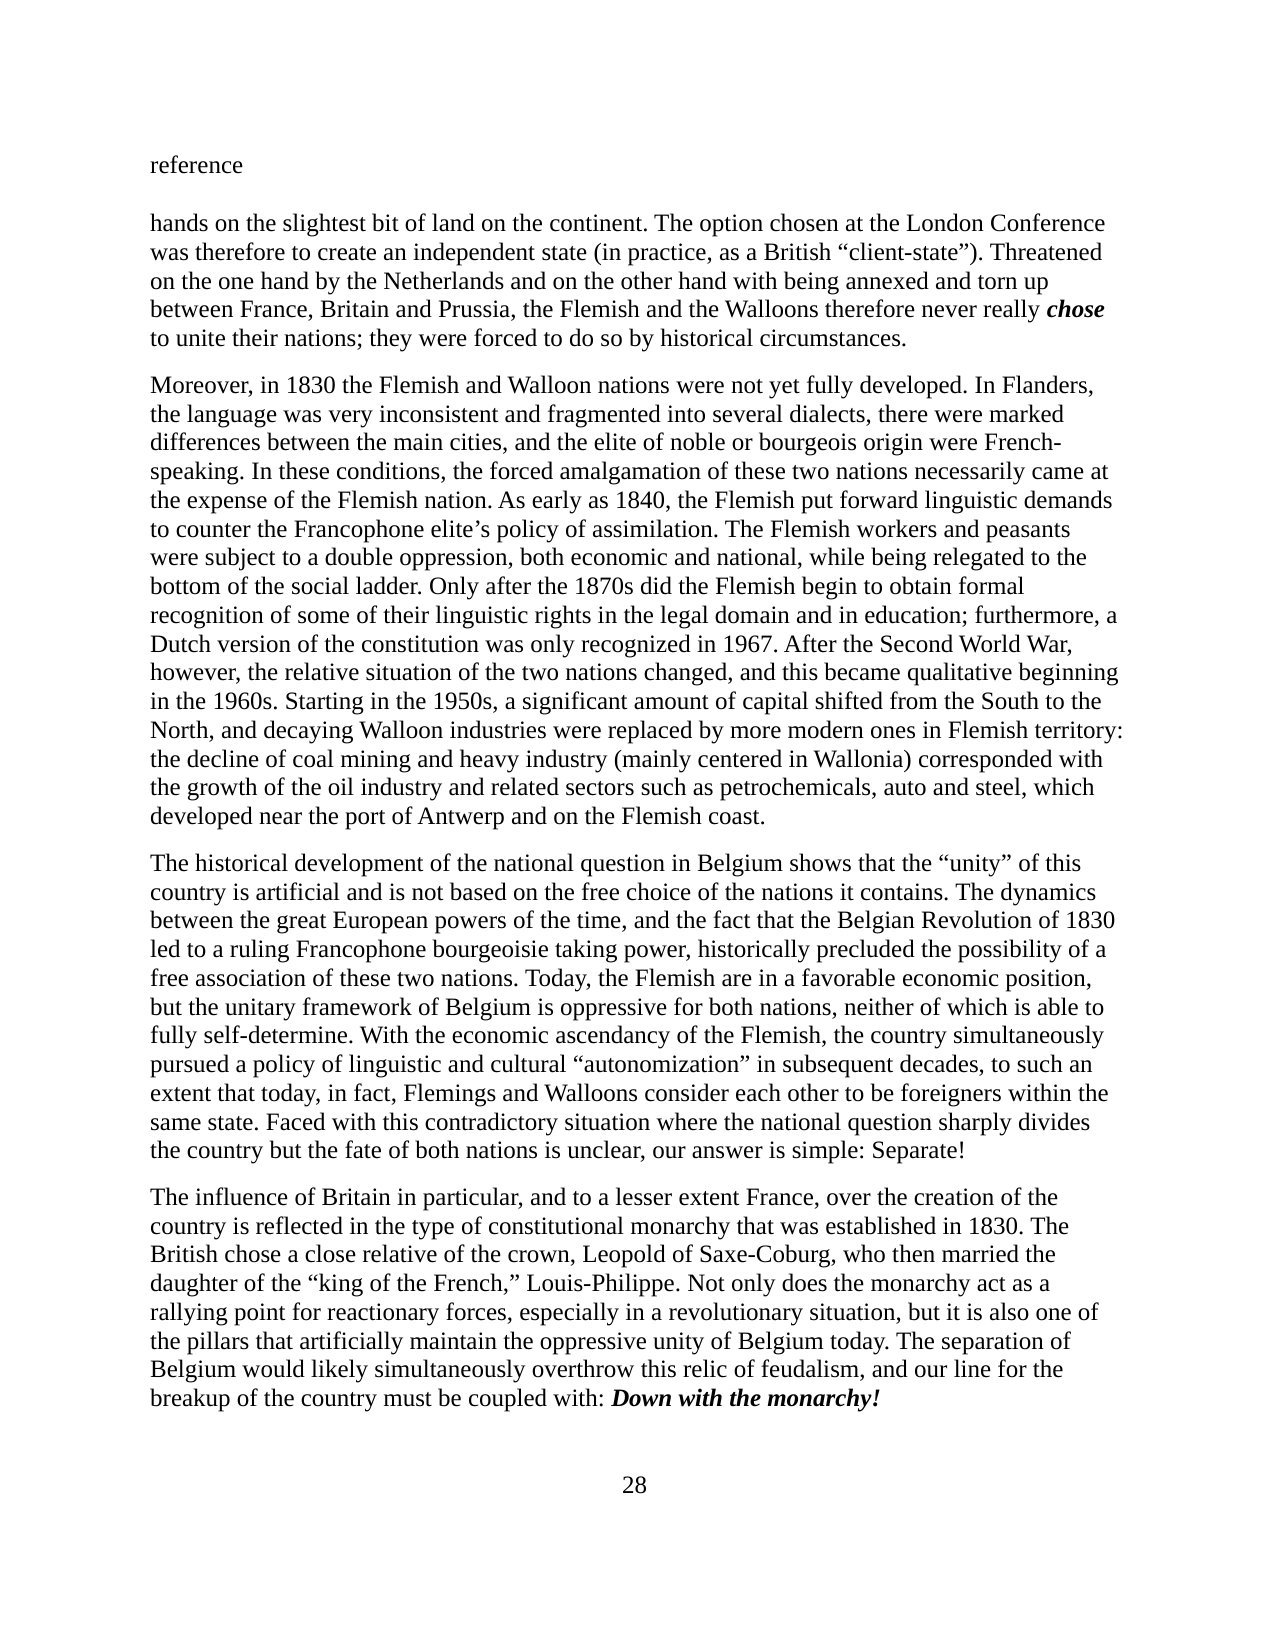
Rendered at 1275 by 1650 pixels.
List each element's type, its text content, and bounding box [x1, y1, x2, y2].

text The influence of Britain in particular, and to a lesser extent France, over the creation of the country is reflected in the type of constitutional monarchy that was established in 1830. The British chose a close relative of the crown, Leopold of Saxe-Coburg, who then married the daughter of the “king of the French,” Louis-Philippe. Not only does the monarchy act as a rallying point for reactionary forces, especially in a revolutionary situation, but it is also one of the pillars that artificially maintain the oppressive unity of Belgium today. The separation of Belgium would likely simultaneously overthrow this relic of feudalism, and our line for the breakup of the country must be coupled with: Down with the monarchy! [150, 1182, 1125, 1412]
text hands on the slightest bit of land on the continent. The option chosen at the London Conference was therefore to create an independent state (in practice, as a British “client-state”). Threatened on the one hand by the Netherlands and on the other hand with being annexed and torn up between France, Britain and Prussia, the Flemish and the Walloons therefore never really chose to unite their nations; they were forced to do so by historical circumstances. [150, 208, 1125, 352]
text Moreover, in 1830 the Flemish and Walloon nations were not yet fully developed. In Flanders, the language was very inconsistent and fragmented into several dialects, there were marked differences between the main cities, and the elite of noble or bourgeois origin were French-speaking. In these conditions, the forced amalgamation of these two nations necessarily came at the expense of the Flemish nation. As early as 1840, the Flemish put forward linguistic demands to counter the Francophone elite’s policy of assimilation. The Flemish workers and peasants were subject to a double oppression, both economic and national, while being relegated to the bottom of the social ladder. Only after the 1870s did the Flemish begin to obtain formal recognition of some of their linguistic rights in the legal domain and in education; furthermore, a Dutch version of the constitution was only recognized in 1967. After the Second World War, however, the relative situation of the two nations changed, and this became qualitative beginning in the 1960s. Starting in the 1950s, a significant amount of capital shifted from the South to the North, and decaying Walloon industries were replaced by more modern ones in Flemish territory: the decline of coal mining and heavy industry (mainly centered in Wallonia) corresponded with the growth of the oil industry and related sectors such as petrochemicals, auto and steel, which developed near the port of Antwerp and on the Flemish coast. [150, 370, 1125, 830]
text The historical development of the national question in Belgium shows that the “unity” of this country is artificial and is not based on the free choice of the nations it contains. The dynamics between the great European powers of the time, and the fact that the Belgian Revolution of 1830 led to a ruling Francophone bourgeoisie taking power, historically precluded the possibility of a free association of these two nations. Today, the Flemish are in a favorable economic position, but the unitary framework of Belgium is oppressive for both nations, neither of which is able to fully self-determine. With the economic ascendancy of the Flemish, the country simultaneously pursued a policy of linguistic and cultural “autonomization” in subsequent decades, to such an extent that today, in fact, Flemings and Walloons consider each other to be foreigners within the same state. Faced with this contradictory situation where the national question sharply divides the country but the fate of both nations is unclear, our answer is simple: Separate! [150, 848, 1125, 1164]
